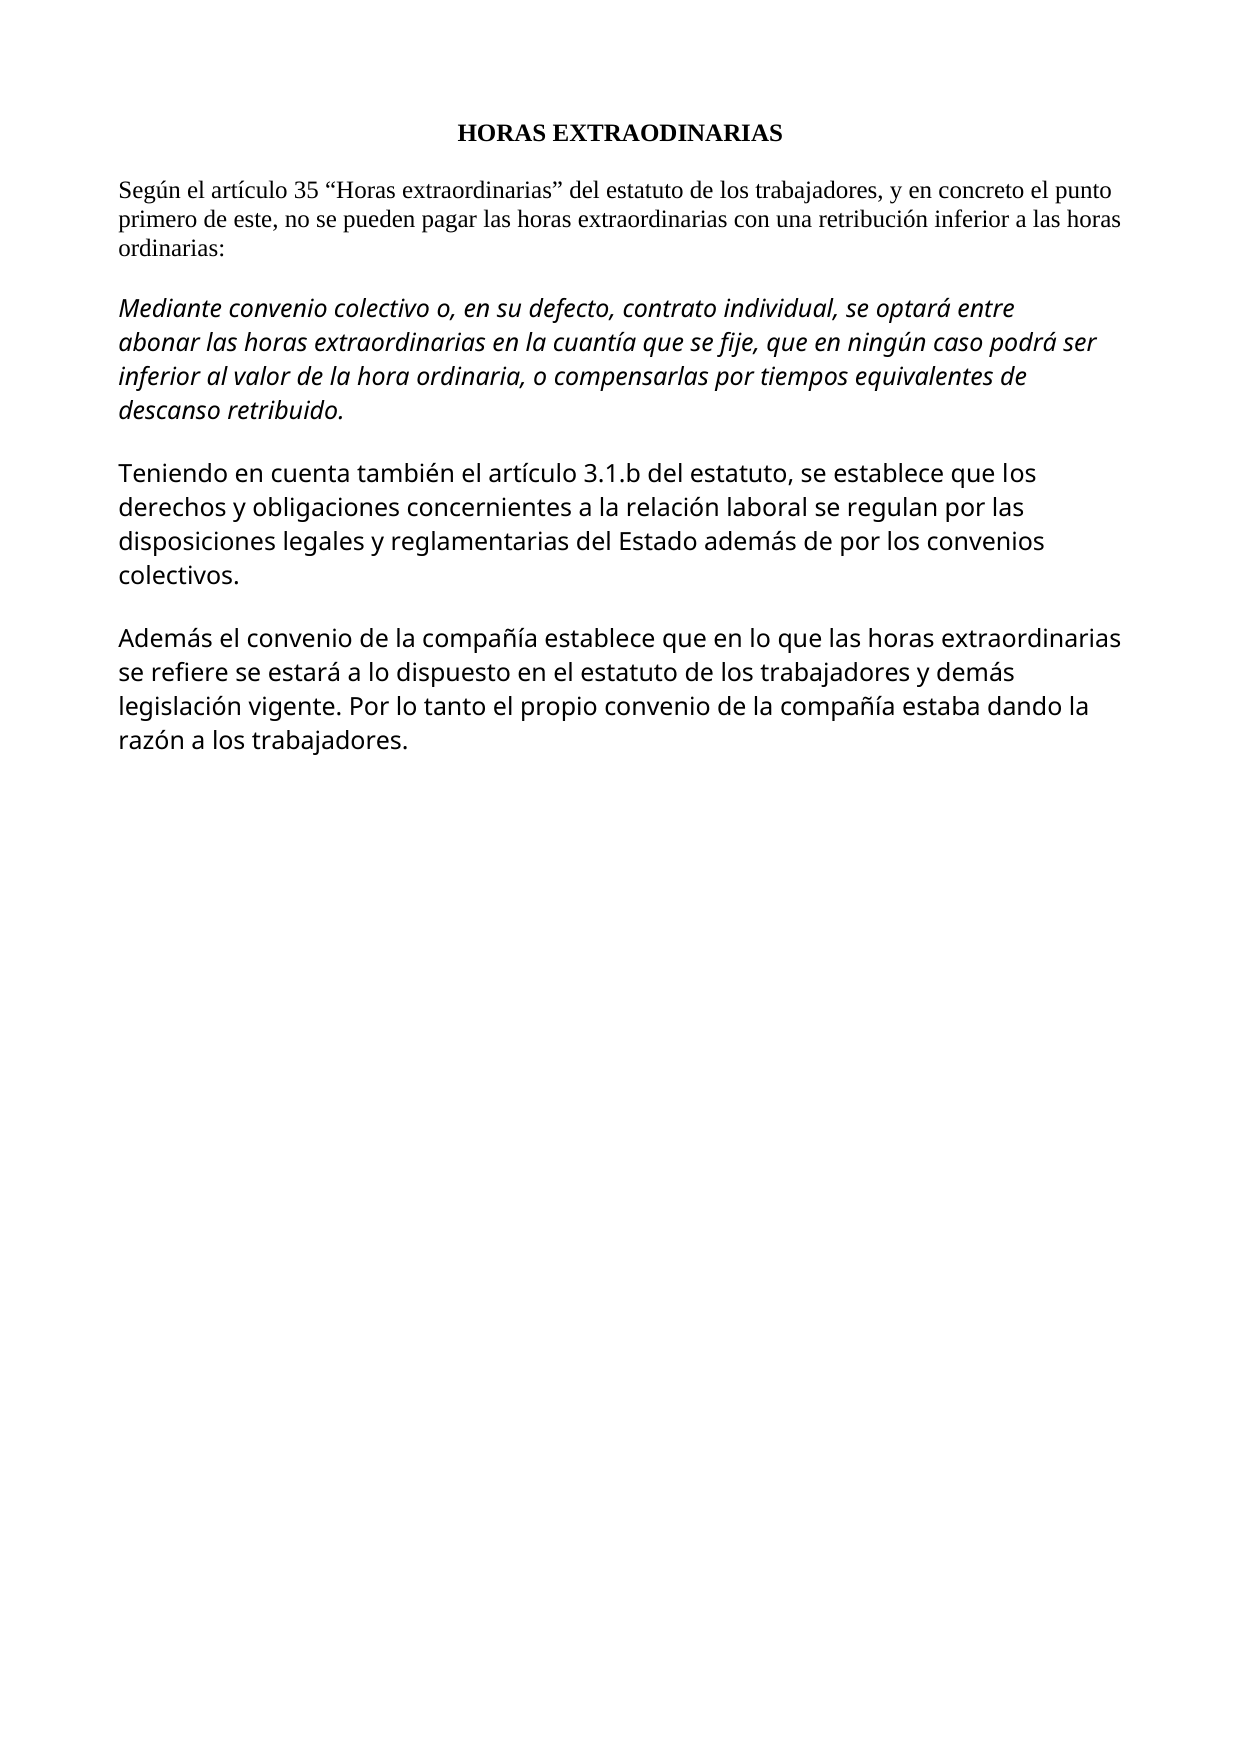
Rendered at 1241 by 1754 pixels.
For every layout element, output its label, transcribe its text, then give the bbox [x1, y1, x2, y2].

text Según el artículo 35 “Horas extraordinarias” del estatuto de los trabajadores, y en concreto el punto primero de este, no se pueden pagar las horas extraordinarias con una retribución inferior a las horas ordinarias: [118, 176, 1122, 262]
text HORAS EXTRAODINARIAS [118, 118, 1122, 147]
text Además el convenio de la compañía establece que en lo que las horas extraordinarias se refiere se estará a lo dispuesto en el estatuto de los trabajadores y demás legislación vigente. Por lo tanto el propio convenio de la compañía estaba dando la razón a los trabajadores. [118, 621, 1122, 757]
text abonar las horas extraordinarias en la cuantía que se fije, que en ningún caso podrá ser [118, 325, 1122, 359]
text descanso retribuido. [118, 393, 1122, 427]
text Teniendo en cuenta también el artículo 3.1.b del estatuto, se establece que los derechos y obligaciones concernientes a la relación laboral se regulan por las disposiciones legales y reglamentarias del Estado además de por los convenios colectivos. [118, 456, 1122, 592]
text inferior al valor de la hora ordinaria, o compensarlas por tiempos equivalentes de [118, 359, 1122, 393]
text Mediante convenio colectivo o, en su defecto, contrato individual, se optará entre [118, 291, 1122, 325]
